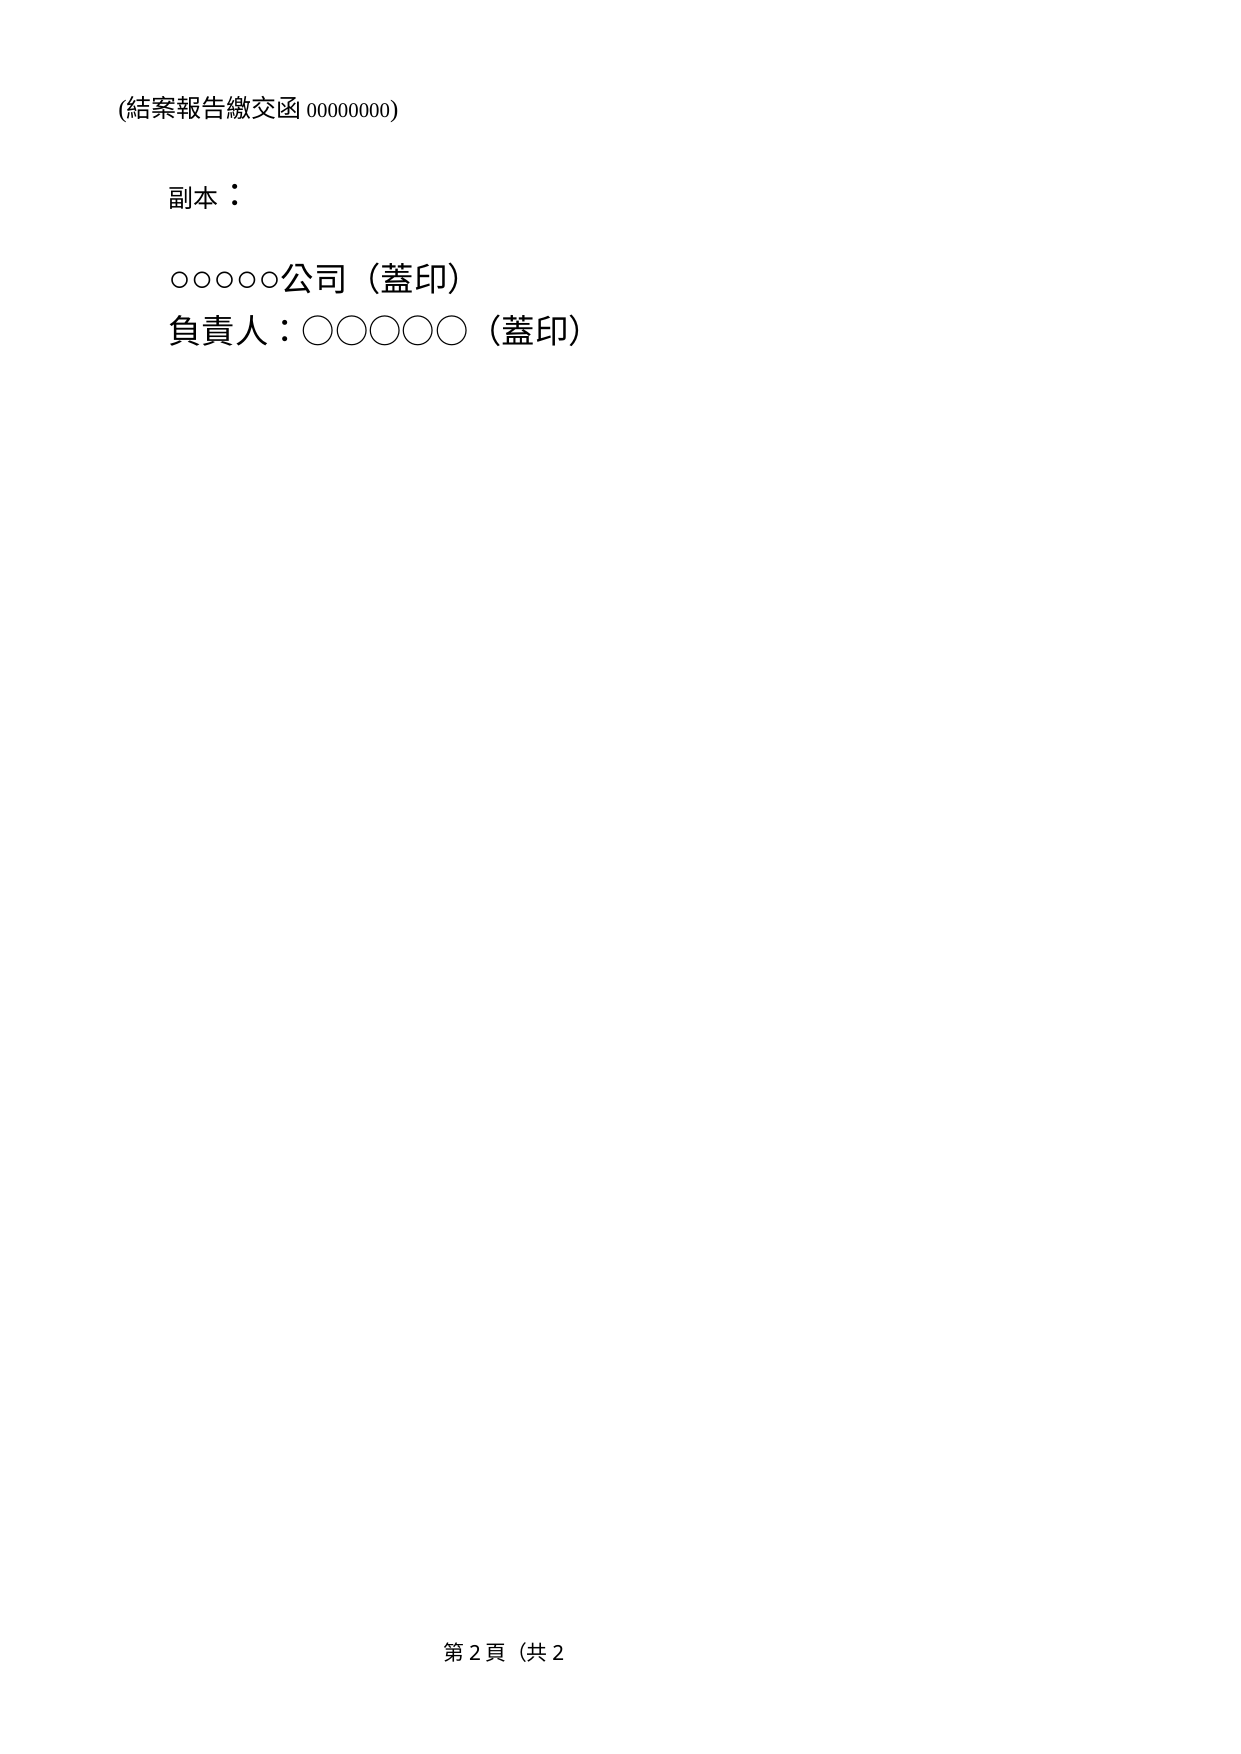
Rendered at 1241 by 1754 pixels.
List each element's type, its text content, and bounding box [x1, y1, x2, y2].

text 副本： [168, 168, 1122, 217]
text 負責人：○○○○○（蓋印） [168, 302, 1122, 354]
text ○○○○○公司（蓋印） [168, 250, 1122, 302]
